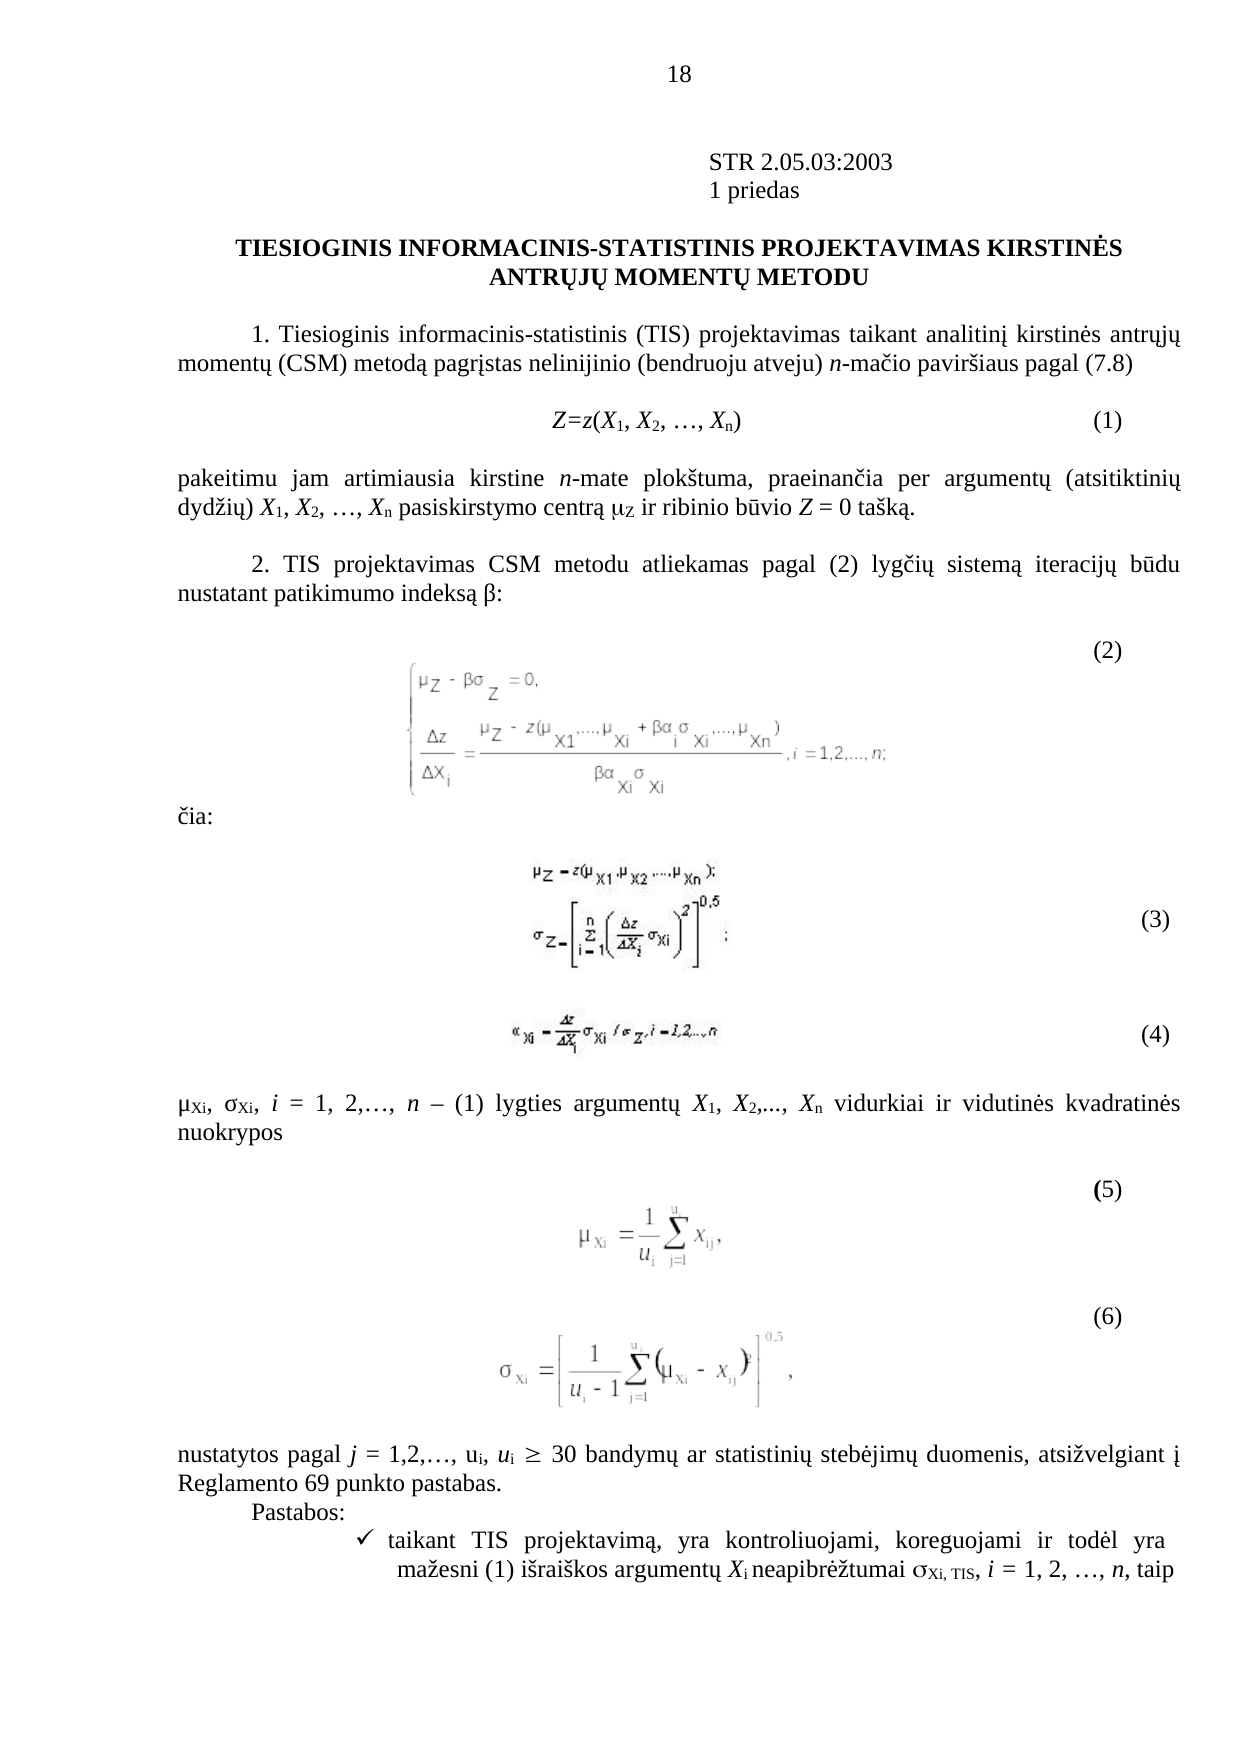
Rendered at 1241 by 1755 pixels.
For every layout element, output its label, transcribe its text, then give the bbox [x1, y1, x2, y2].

text 2. TIS projektavimas CSM metodu atliekamas pagal (2) lygčių sistemą iteracijų būdu nustatant patikimumo indeksą β: [177, 549, 1181, 607]
table_header [722, 1008, 1054, 1059]
text pakeitimu jam artimiausia kirstine n-mate plokštuma, praeinančia per argumentų (atsitiktinių dydžių) X1, X2, …, Xn pasiskirstymo centrą mZ ir ribinio būvio Z = 0 tašką. [177, 463, 1181, 521]
text taikant TIS projektavimą, yra kontroliuojami, koreguojami ir todėl yra mažesni (1) išraiškos argumentų Xi neapibrėžtumai sXi, TIS, i = 1, 2, …, n, taip [281, 1526, 1181, 1583]
table_header [735, 859, 1088, 979]
table_header [177, 859, 531, 979]
text 1 priedas [177, 176, 1181, 204]
text Z=z(X1, X2, …, Xn) (1) [177, 406, 1181, 434]
text TIESIOGINIS INFORMACINIS-STATISTINIS PROJEKTAVIMAS KIRSTINĖS ANTRŲJŲ MOMENTŲ METODU [177, 233, 1181, 291]
table_header (3) [1088, 859, 1181, 979]
text (2) [177, 636, 1181, 801]
text STR 2.05.03:2003 [177, 147, 1181, 176]
text čia: [177, 801, 1181, 830]
table_header [177, 1008, 510, 1059]
text nustatytos pagal j = 1,2,…, ui, ui ³ 30 bandymų ar statistinių stebėjimų duomenis, atsižvelgiant į Reglamento 69 punkto pastabas. [177, 1439, 1181, 1497]
text (5) [177, 1174, 1181, 1273]
text μXi, σXi, i = 1, 2,…, n – (1) lygties argumentų X1, X2,..., Xn vidurkiai ir vidutinės kvadratinės nuokrypos [177, 1088, 1181, 1146]
table_header (4) [1054, 1008, 1181, 1059]
text (6) [177, 1301, 1181, 1411]
text 1. Tiesioginis informacinis-statistinis (TIS) projektavimas taikant analitinį kirstinės antrųjų momentų (CSM) metodą pagrįstas nelinijinio (bendruoju atveju) n-mačio paviršiaus pagal (7.8) [177, 319, 1181, 377]
text Pastabos: [177, 1497, 1181, 1526]
